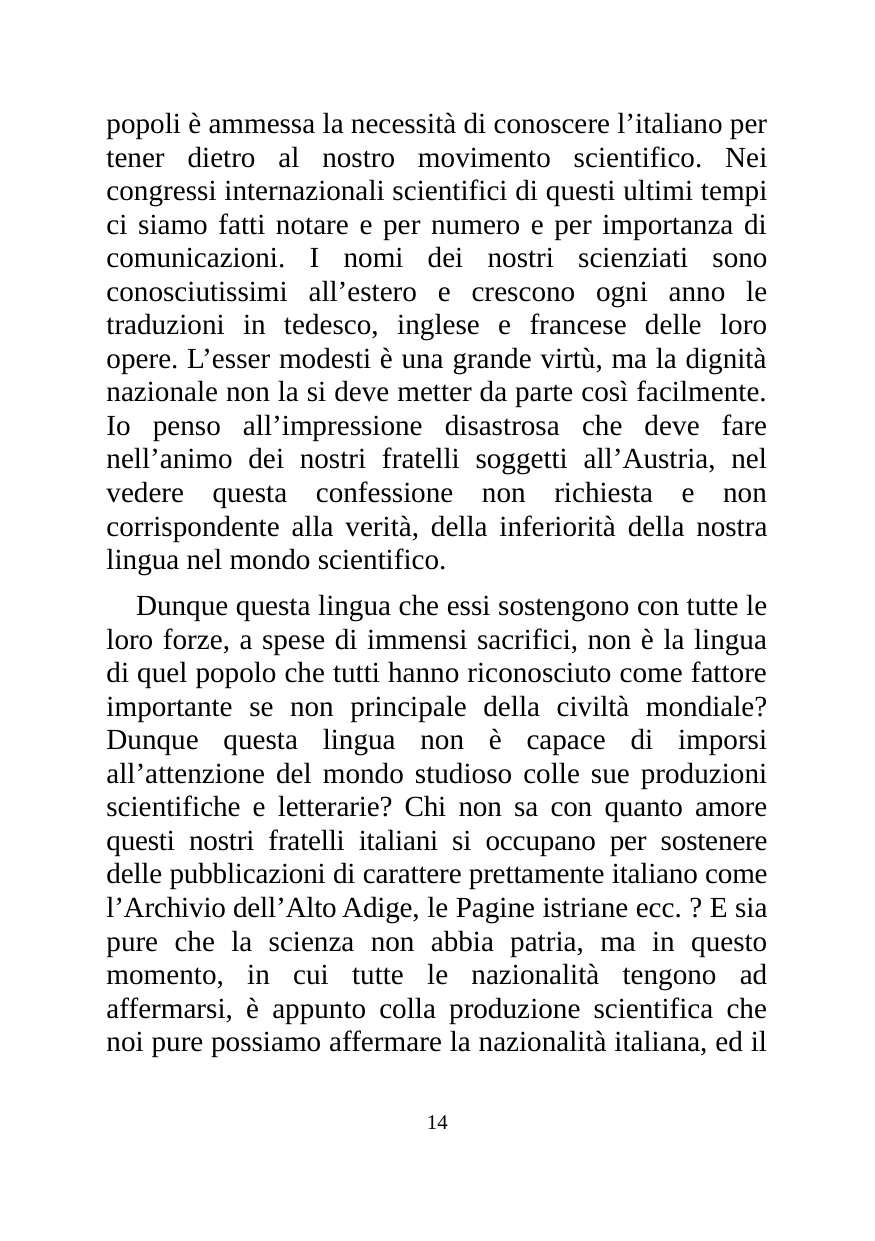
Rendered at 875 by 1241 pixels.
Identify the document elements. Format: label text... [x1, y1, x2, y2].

text popoli è ammessa la necessità di conoscere l’italiano per tener dietro al nostro movimento scientifico. Nei congressi internazionali scientifici di questi ultimi tempi ci siamo fatti notare e per numero e per importanza di comunicazioni. I nomi dei nostri scienziati sono conosciutissimi all’estero e crescono ogni anno le traduzioni in tedesco, inglese e francese delle loro opere. L’esser modesti è una grande virtù, ma la dignità nazionale non la si deve metter da parte così facilmente. Io penso all’impressione disastrosa che deve fare nell’animo dei nostri fratelli soggetti all’Austria, nel vedere questa confessione non richiesta e non corrispondente alla verità, della inferiorità della nostra lingua nel mondo scientifico. [106, 106, 768, 576]
text Dunque questa lingua che essi sostengono con tutte le loro forze, a spese di immensi sacrifici, non è la lingua di quel popolo che tutti hanno riconosciuto come fattore importante se non principale della civiltà mondiale? Dunque questa lingua non è capace di imporsi all’attenzione del mondo studioso colle sue produzioni scientifiche e letterarie? Chi non sa con quanto amore questi nostri fratelli italiani si occupano per sostenere delle pubblicazioni di carattere prettamente italiano come l’Archivio dell’Alto Adige, le Pagine istriane ecc. ? E sia pure che la scienza non abbia patria, ma in questo momento, in cui tutte le nazionalità tengono ad affermarsi, è appunto colla produzione scientifica che noi pure possiamo affermare la nazionalità italiana, ed il [106, 588, 768, 1058]
